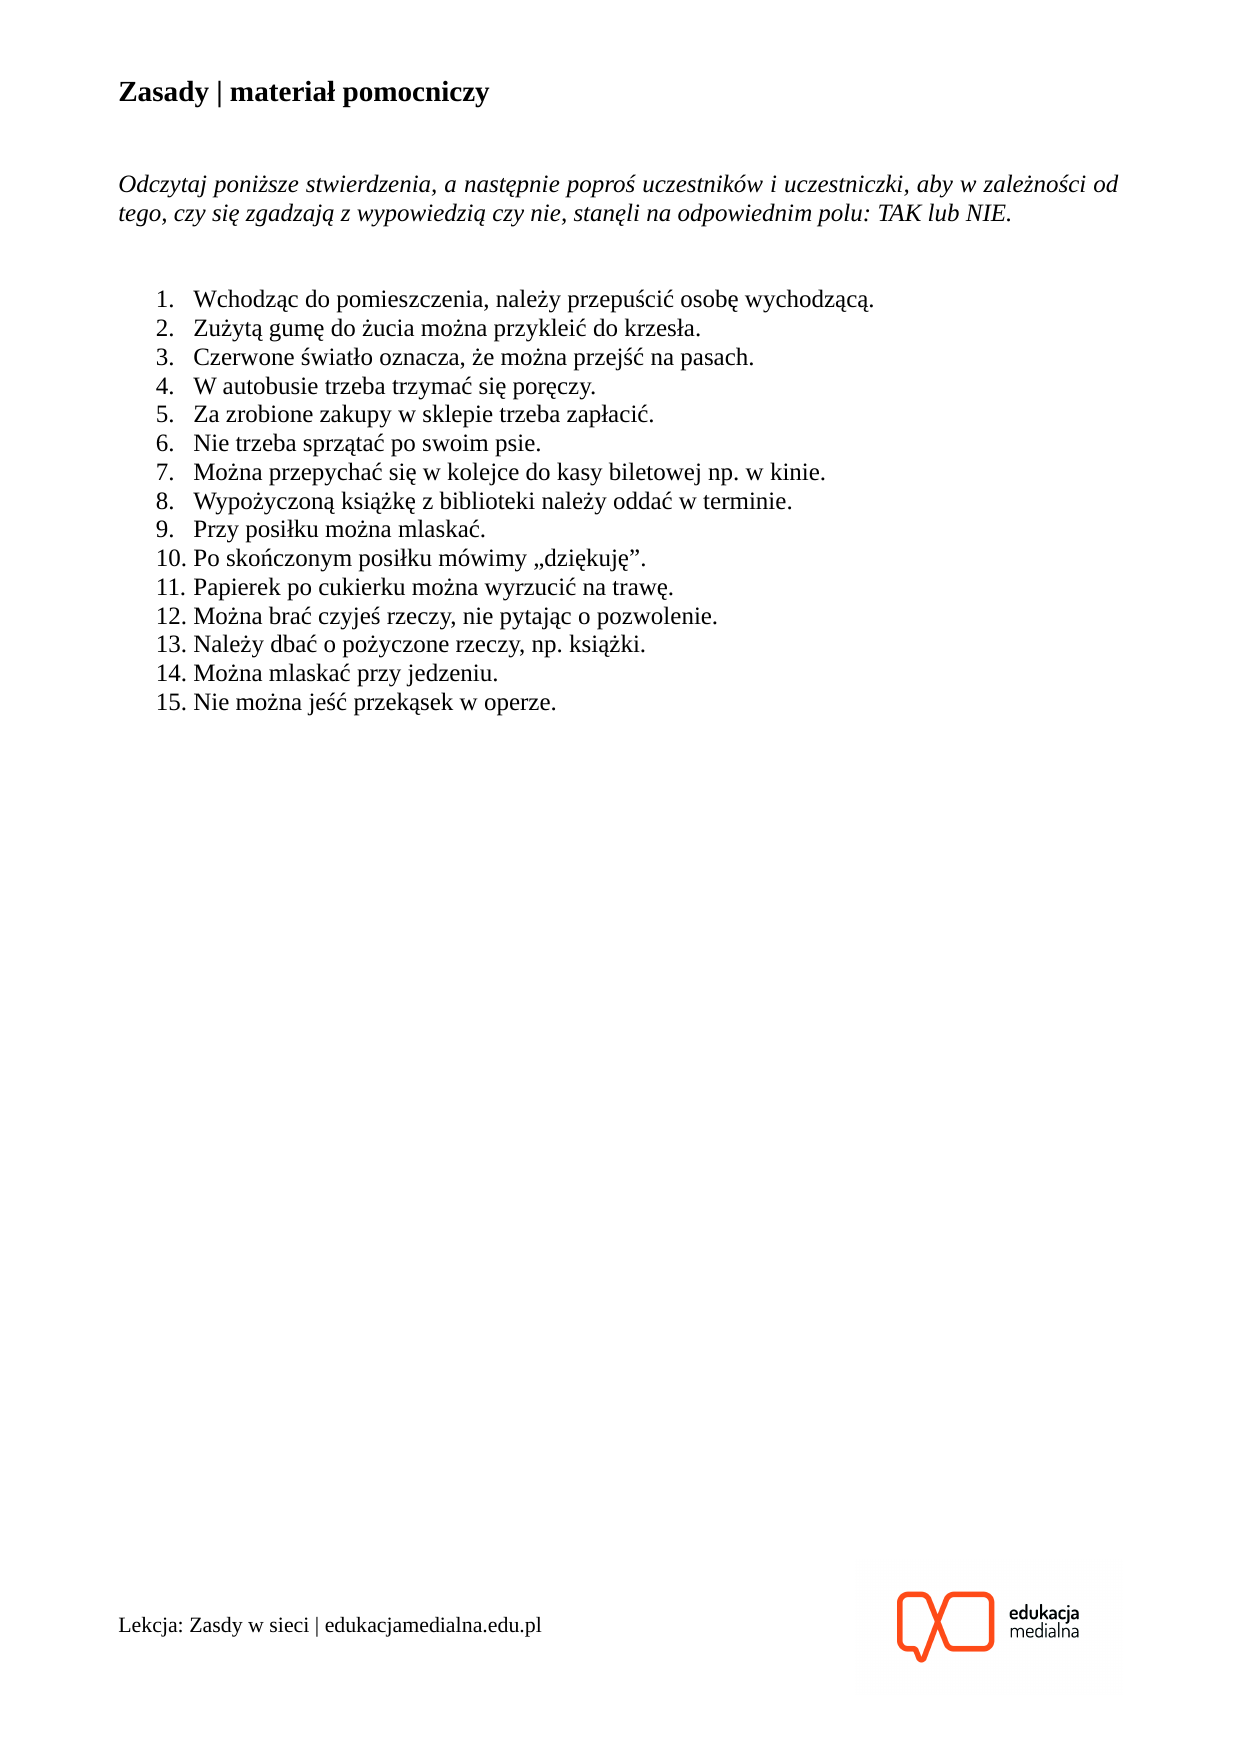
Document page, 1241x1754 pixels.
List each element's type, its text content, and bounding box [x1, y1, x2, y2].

list Można mlaskać przy jedzeniu. [156, 658, 1122, 687]
list Nie można jeść przekąsek w operze. [156, 687, 1122, 716]
list Po skończonym posiłku mówimy „dziękuję”. [156, 543, 1122, 572]
text Odczytaj poniższe stwierdzenia, a następnie poproś uczestników i uczestniczki, aby w zależności od tego, czy się zgadzają z wypowiedzią czy nie, stanęli na odpowiednim polu: TAK lub NIE. [118, 169, 1122, 227]
list Można brać czyjeś rzeczy, nie pytając o pozwolenie. [156, 601, 1122, 629]
list Za zrobione zakupy w sklepie trzeba zapłacić. [156, 399, 1122, 428]
list Można przepychać się w kolejce do kasy biletowej np. w kinie. [156, 457, 1122, 486]
list Przy posiłku można mlaskać. [156, 514, 1122, 543]
list Czerwone światło oznacza, że można przejść na pasach. [156, 342, 1122, 371]
list Nie trzeba sprzątać po swoim psie. [156, 428, 1122, 457]
list Papierek po cukierku można wyrzucić na trawę. [156, 572, 1122, 601]
list Należy dbać o pożyczone rzeczy, np. książki. [156, 629, 1122, 658]
list Wypożyczoną książkę z biblioteki należy oddać w terminie. [156, 486, 1122, 514]
text Zasady | materiał pomocniczy [118, 74, 1122, 107]
list W autobusie trzeba trzymać się poręczy. [156, 371, 1122, 399]
list Wchodząc do pomieszczenia, należy przepuścić osobę wychodzącą. [156, 284, 1122, 313]
list Zużytą gumę do żucia można przykleić do krzesła. [156, 313, 1122, 342]
picture [854, 1559, 1123, 1695]
